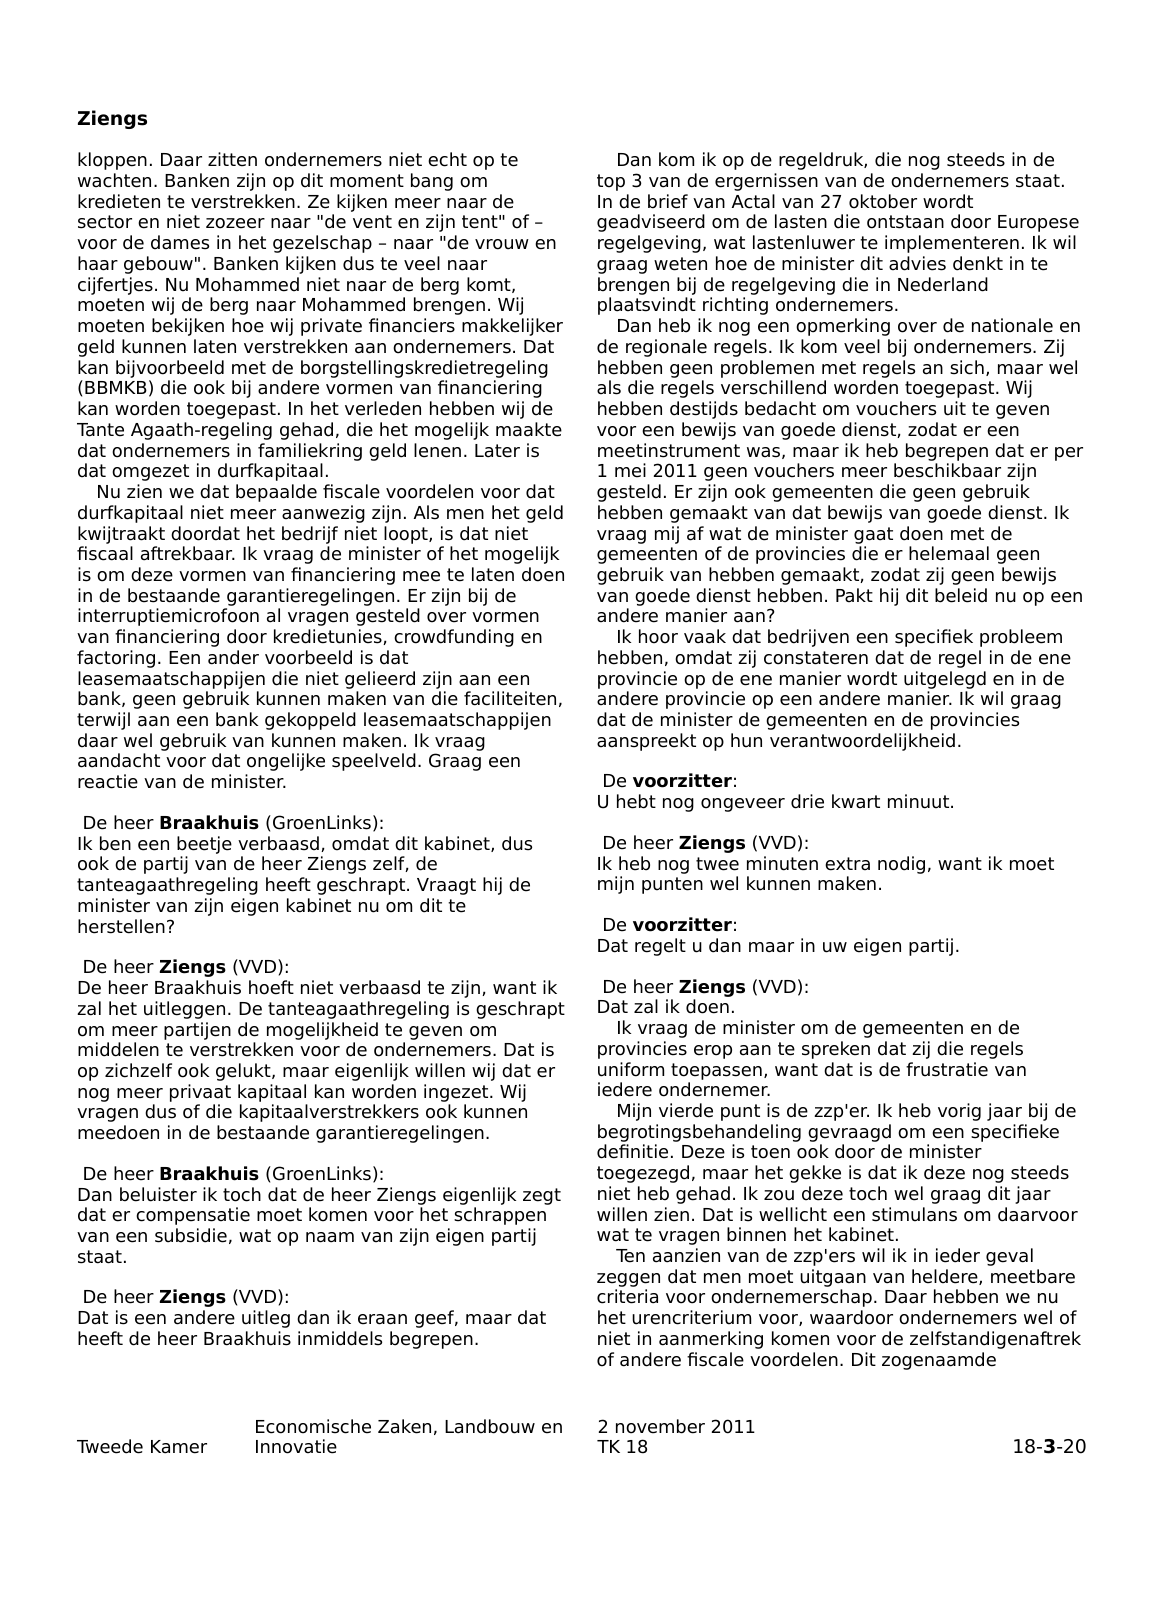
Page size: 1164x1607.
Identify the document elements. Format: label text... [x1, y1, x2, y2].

text Dan heb ik nog een opmerking over de nationale en de regionale regels. Ik kom veel bij ondernemers. Zij hebben geen problemen met regels an sich, maar wel als die regels verschillend worden toegepast. Wij hebben destijds bedacht om vouchers uit te geven voor een bewijs van goede dienst, zodat er een meetinstrument was, maar ik heb begrepen dat er per 1 mei 2011 geen vouchers meer beschikbaar zijn gesteld. Er zijn ook gemeenten die geen gebruik hebben gemaakt van dat bewijs van goede dienst. Ik vraag mij af wat de minister gaat doen met de gemeenten of de provincies die er helemaal geen gebruik van hebben gemaakt, zodat zij geen bewijs van goede dienst hebben. Pakt hij dit beleid nu op een andere manier aan? [596, 316, 1087, 627]
text De heer Ziengs (VVD): [77, 957, 567, 978]
text De heer Braakhuis (GroenLinks): [77, 1164, 567, 1184]
text Mijn vierde punt is de zzp'er. Ik heb vorig jaar bij de begrotingsbehandeling gevraagd om een specifieke definitie. Deze is toen ook door de minister toegezegd, maar het gekke is dat ik deze nog steeds niet heb gehad. Ik zou deze toch wel graag dit jaar willen zien. Dat is wellicht een stimulans om daarvoor wat te vragen binnen het kabinet. [596, 1101, 1087, 1246]
text Dan kom ik op de regeldruk, die nog steeds in de top 3 van de ergernissen van de ondernemers staat. In de brief van Actal van 27 oktober wordt geadviseerd om de lasten die ontstaan door Europese regelgeving, wat lastenluwer te implementeren. Ik wil graag weten hoe de minister dit advies denkt in te brengen bij de regelgeving die in Nederland plaatsvindt richting ondernemers. [596, 150, 1087, 316]
text De heer Braakhuis hoeft niet verbaasd te zijn, want ik zal het uitleggen. De tanteagaathregeling is geschrapt om meer partijen de mogelijkheid te geven om middelen te verstrekken voor de ondernemers. Dat is op zichzelf ook gelukt, maar eigenlijk willen wij dat er nog meer privaat kapitaal kan worden ingezet. Wij vragen dus of die kapitaalverstrekkers ook kunnen meedoen in de bestaande garantieregelingen. [77, 978, 567, 1144]
text De heer Ziengs (VVD): [596, 833, 1087, 853]
text Ik heb nog twee minuten extra nodig, want ik moet mijn punten wel kunnen maken. [596, 853, 1087, 895]
text De voorzitter: [596, 915, 1087, 936]
text Ten aanzien van de zzp'ers wil ik in ieder geval zeggen dat men moet uitgaan van heldere, meetbare criteria voor ondernemerschap. Daar hebben we nu het urencriterium voor, waardoor ondernemers wel of niet in aanmerking komen voor de zelfstandigenaftrek of andere fiscale voordelen. Dit zogenaamde [596, 1246, 1087, 1370]
text De heer Ziengs (VVD): [596, 976, 1087, 997]
text U hebt nog ongeveer drie kwart minuut. [596, 792, 1087, 813]
text De voorzitter: [596, 771, 1087, 792]
text De heer Ziengs (VVD): [77, 1287, 567, 1308]
text Ik ben een beetje verbaasd, omdat dit kabinet, dus ook de partij van de heer Ziengs zelf, de tanteagaathregeling heeft geschrapt. Vraagt hij de minister van zijn eigen kabinet nu om dit te herstellen? [77, 833, 567, 937]
text kloppen. Daar zitten ondernemers niet echt op te wachten. Banken zijn op dit moment bang om kredieten te verstrekken. Ze kijken meer naar de sector en niet zozeer naar "de vent en zijn tent" of – voor de dames in het gezelschap – naar "de vrouw en haar gebouw". Banken kijken dus te veel naar cijfertjes. Nu Mohammed niet naar de berg komt, moeten wij de berg naar Mohammed brengen. Wij moeten bekijken hoe wij private financiers makkelijker geld kunnen laten verstrekken aan ondernemers. Dat kan bijvoorbeeld met de borgstellingskredietregeling (BBMKB) die ook bij andere vormen van financiering kan worden toegepast. In het verleden hebben wij de Tante Agaath-regeling gehad, die het mogelijk maakte dat ondernemers in familiekring geld lenen. Later is dat omgezet in durfkapitaal. [77, 150, 567, 482]
text De heer Braakhuis (GroenLinks): [77, 813, 567, 833]
text Dat regelt u dan maar in uw eigen partij. [596, 936, 1087, 956]
text Dan beluister ik toch dat de heer Ziengs eigenlijk zegt dat er compensatie moet komen voor het schrappen van een subsidie, wat op naam van zijn eigen partij staat. [77, 1184, 567, 1267]
text Nu zien we dat bepaalde fiscale voordelen voor dat durfkapitaal niet meer aanwezig zijn. Als men het geld kwijtraakt doordat het bedrijf niet loopt, is dat niet fiscaal aftrekbaar. Ik vraag de minister of het mogelijk is om deze vormen van financiering mee te laten doen in de bestaande garantieregelingen. Er zijn bij de interruptiemicrofoon al vragen gesteld over vormen van financiering door kredietunies, crowdfunding en factoring. Een ander voorbeeld is dat leasemaatschappijen die niet gelieerd zijn aan een bank, geen gebruik kunnen maken van die faciliteiten, terwijl aan een bank gekoppeld leasemaatschappijen daar wel gebruik van kunnen maken. Ik vraag aandacht voor dat ongelijke speelveld. Graag een reactie van de minister. [77, 482, 567, 793]
text Dat zal ik doen. [596, 997, 1087, 1018]
text Dat is een andere uitleg dan ik eraan geef, maar dat heeft de heer Braakhuis inmiddels begrepen. [77, 1308, 567, 1349]
text Ik vraag de minister om de gemeenten en de provincies erop aan te spreken dat zij die regels uniform toepassen, want dat is de frustratie van iedere ondernemer. [596, 1018, 1087, 1101]
text Ik hoor vaak dat bedrijven een specifiek probleem hebben, omdat zij constateren dat de regel in de ene provincie op de ene manier wordt uitgelegd en in de andere provincie op een andere manier. Ik wil graag dat de minister de gemeenten en de provincies aanspreekt op hun verantwoordelijkheid. [596, 627, 1087, 751]
